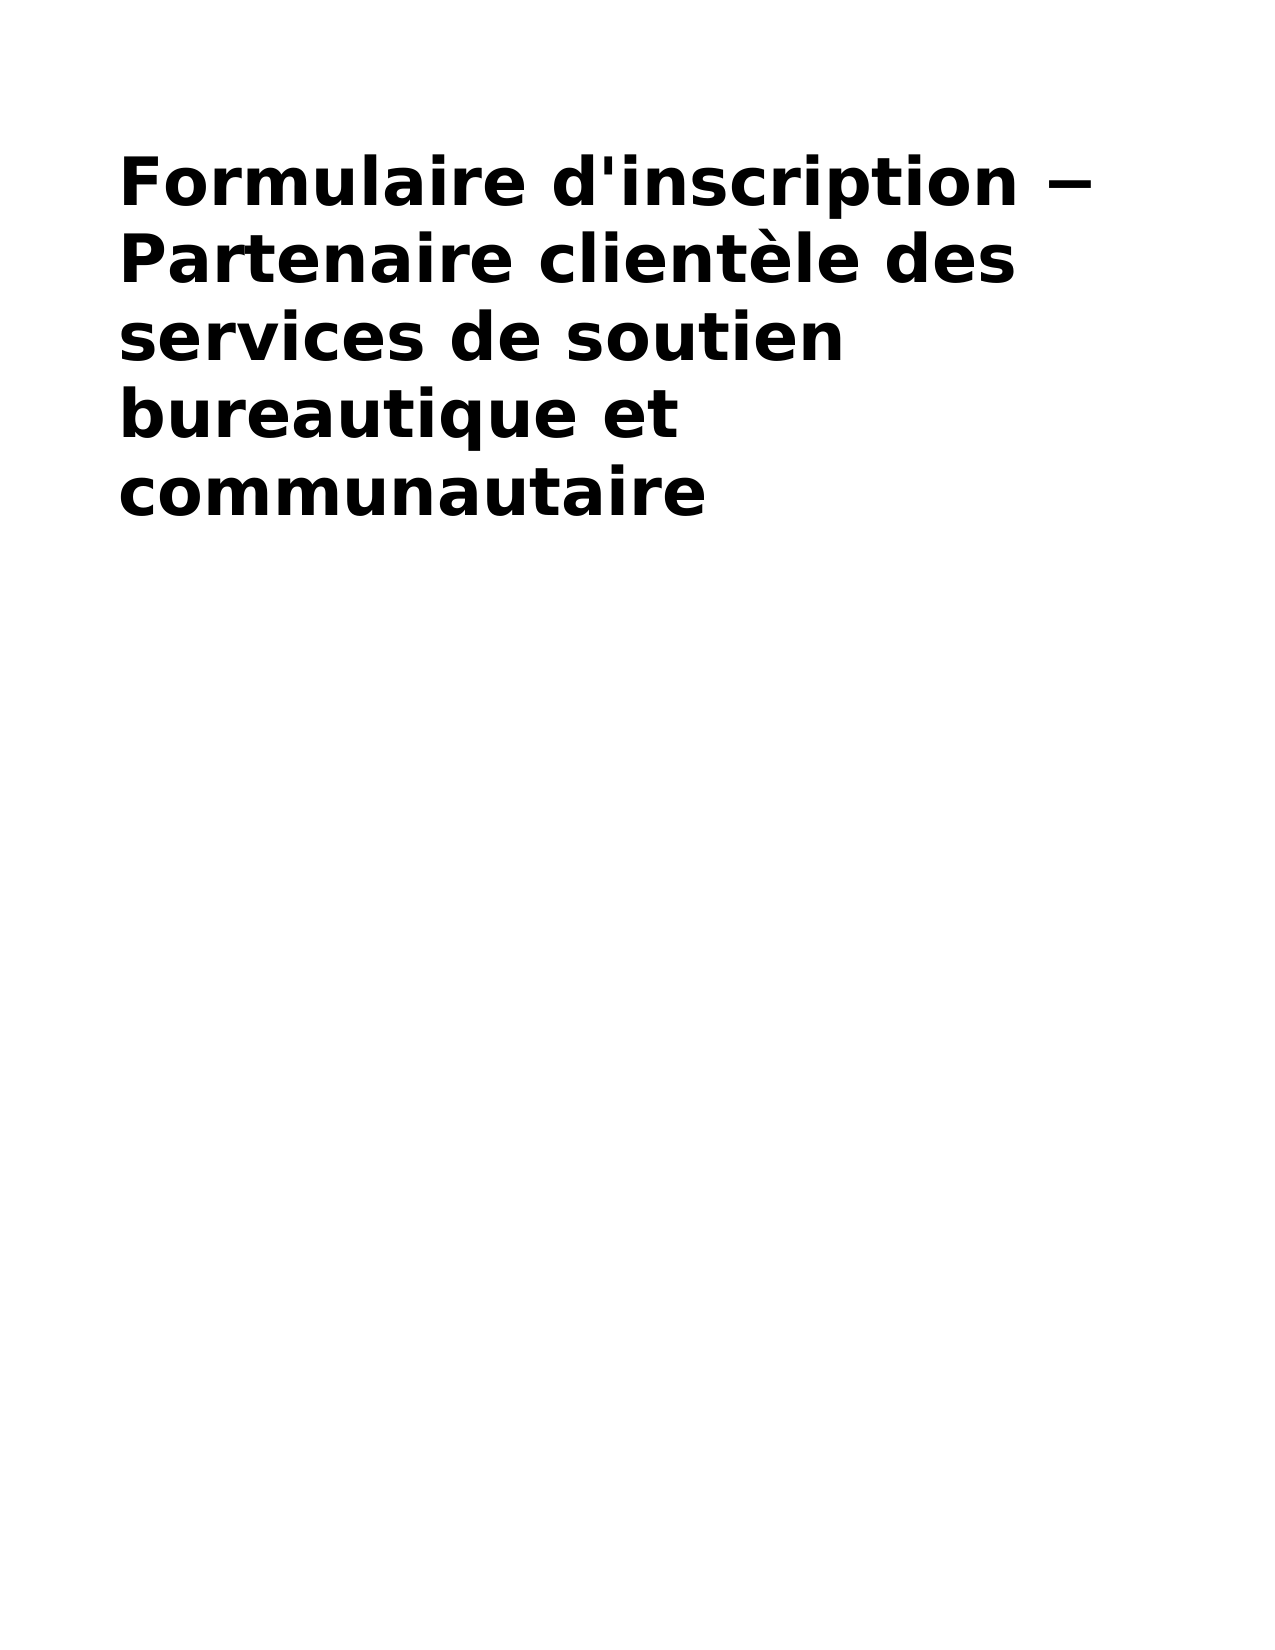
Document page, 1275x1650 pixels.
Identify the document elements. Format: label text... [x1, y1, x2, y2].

subtitle Formulaire d'inscription − Partenaire clientèle des services de soutien bureautique et communautaire [118, 143, 1157, 531]
